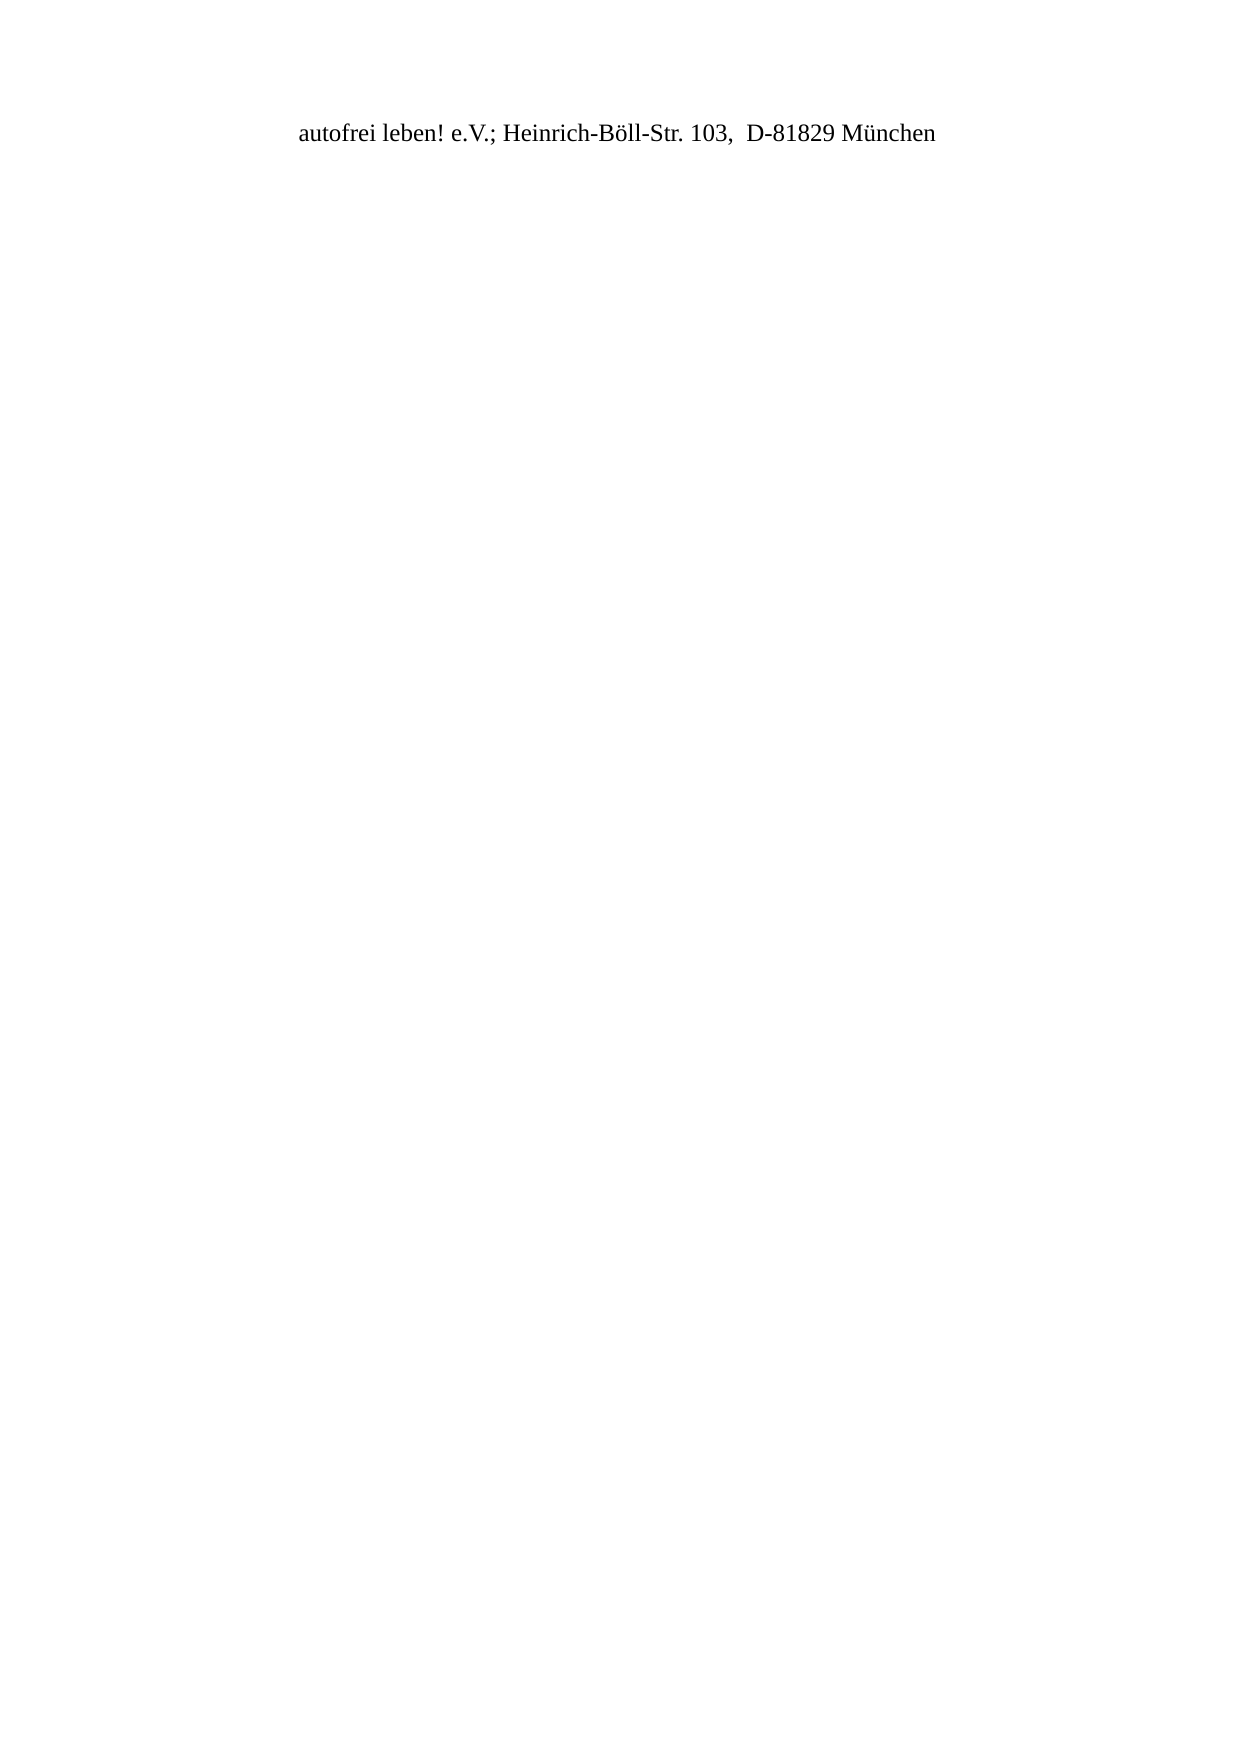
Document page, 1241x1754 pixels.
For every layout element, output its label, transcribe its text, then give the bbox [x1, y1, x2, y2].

text autofrei leben! e.V.; Heinrich-Böll-Str. 103, D-81829 München [118, 118, 1116, 147]
